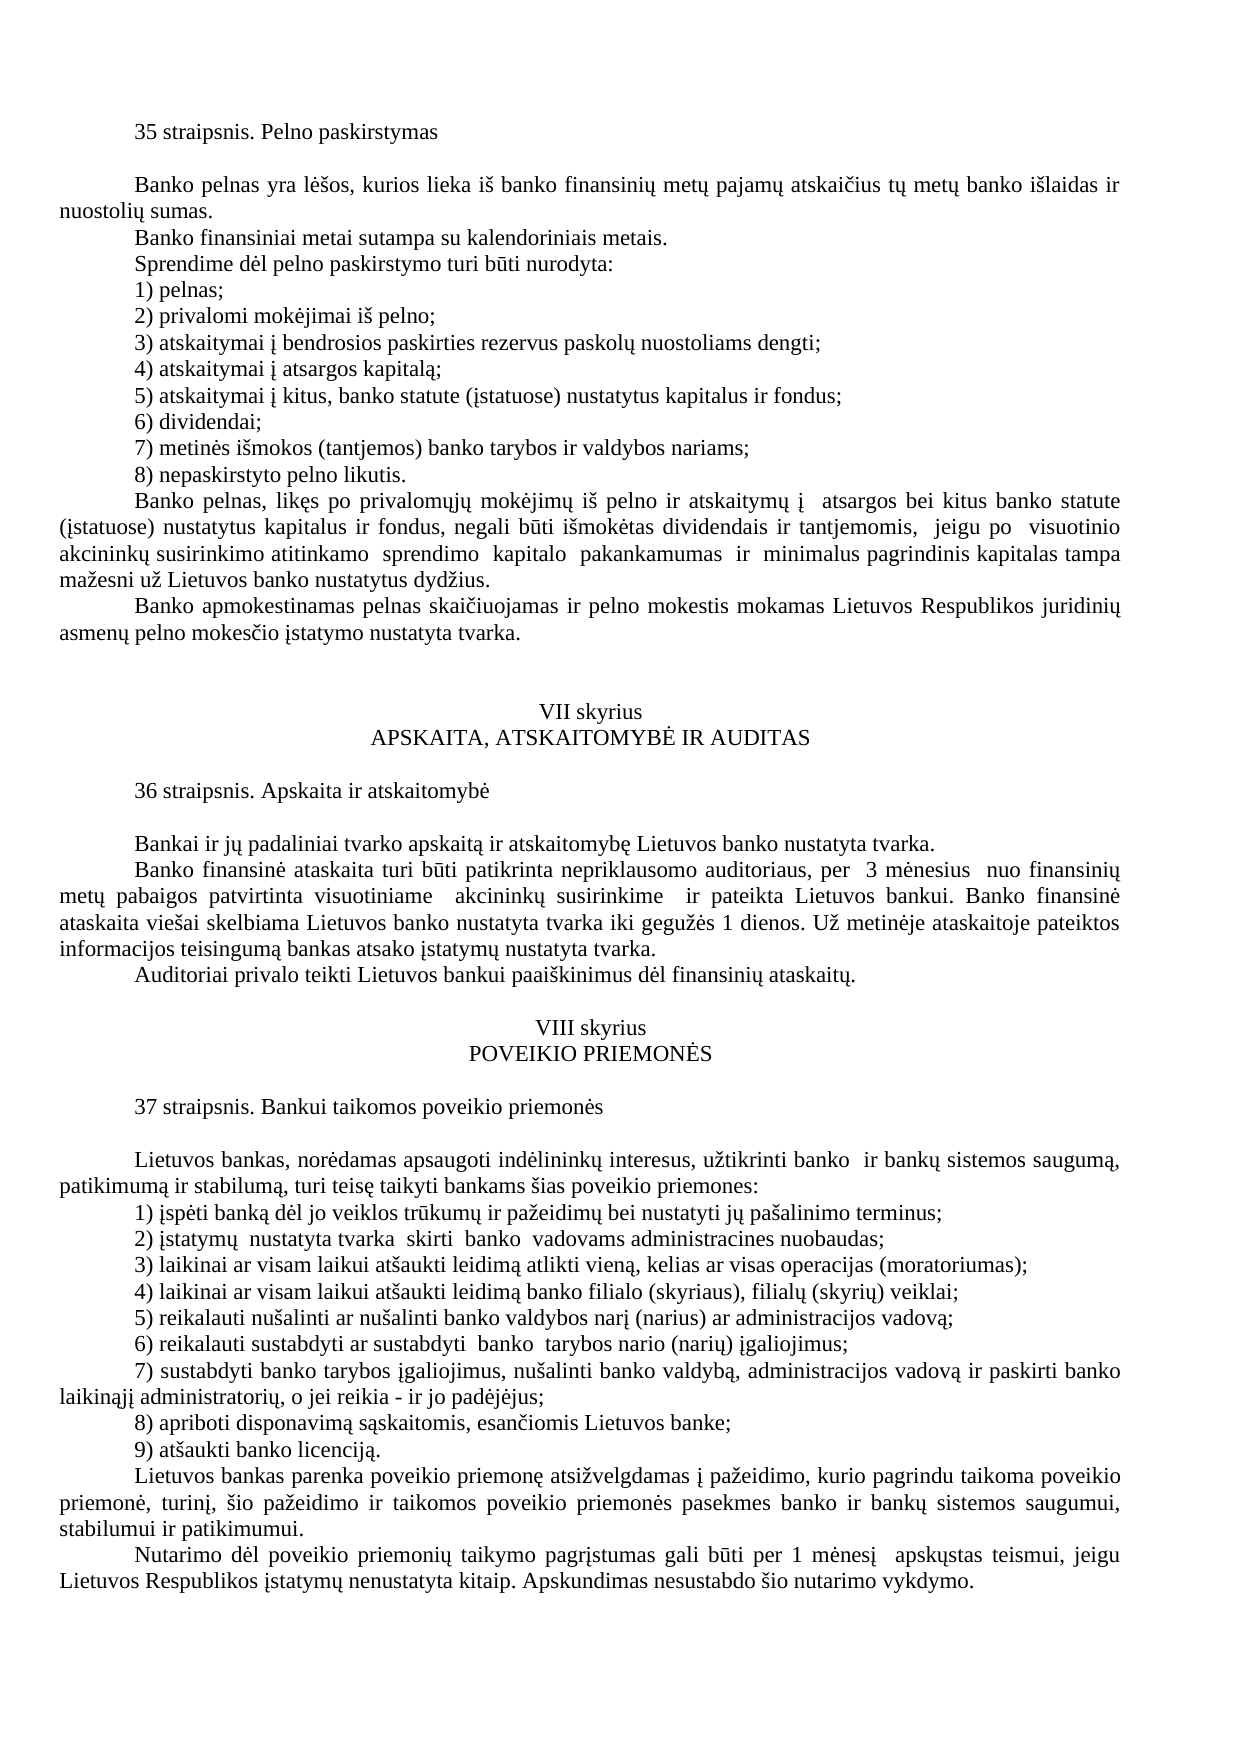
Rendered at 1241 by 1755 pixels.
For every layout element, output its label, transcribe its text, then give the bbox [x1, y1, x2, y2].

text Sprendime dėl pelno paskirstymo turi būti nurodyta: [59, 250, 1122, 276]
text Banko pelnas yra lėšos, kurios lieka iš banko finansinių metų pajamų atskaičius tų metų banko išlaidas ir nuostolių sumas. [59, 171, 1122, 223]
text 8) nepaskirstyto pelno likutis. [59, 461, 1122, 487]
text 8) apriboti disponavimą sąskaitomis, esančiomis Lietuvos banke; [59, 1409, 1122, 1436]
text 3) atskaitymai į bendrosios paskirties rezervus paskolų nuostoliams dengti; [59, 329, 1122, 355]
text 36 straipsnis. Apskaita ir atskaitomybė [59, 777, 1122, 803]
text 2) privalomi mokėjimai iš pelno; [59, 303, 1122, 329]
text 35 straipsnis. Pelno paskirstymas [59, 118, 1122, 144]
text 2) įstatymų nustatyta tvarka skirti banko vadovams administracines nuobaudas; [59, 1225, 1122, 1251]
text Lietuvos bankas parenka poveikio priemonę atsižvelgdamas į pažeidimo, kurio pagrindu taikoma poveikio priemonė, turinį, šio pažeidimo ir taikomos poveikio priemonės pasekmes banko ir bankų sistemos saugumui, stabilumui ir patikimumui. [59, 1462, 1122, 1541]
text 5) atskaitymai į kitus, banko statute (įstatuose) nustatytus kapitalus ir fondus; [59, 382, 1122, 408]
text 4) atskaitymai į atsargos kapitalą; [59, 355, 1122, 382]
text 7) sustabdyti banko tarybos įgaliojimus, nušalinti banko valdybą, administracijos vadovą ir paskirti banko laikinąjį administratorių, o jei reikia - ir jo padėjėjus; [59, 1357, 1122, 1409]
text VII skyrius [59, 698, 1122, 724]
text 1) įspėti banką dėl jo veiklos trūkumų ir pažeidimų bei nustatyti jų pašalinimo terminus; [59, 1199, 1122, 1225]
text 9) atšaukti banko licenciją. [59, 1436, 1122, 1462]
text 4) laikinai ar visam laikui atšaukti leidimą banko filialo (skyriaus), filialų (skyrių) veiklai; [59, 1278, 1122, 1304]
text Nutarimo dėl poveikio priemonių taikymo pagrįstumas gali būti per 1 mėnesį apskųstas teismui, jeigu Lietuvos Respublikos įstatymų nenustatyta kitaip. Apskundimas nesustabdo šio nutarimo vykdymo. [59, 1541, 1122, 1594]
text 1) pelnas; [59, 276, 1122, 303]
text Lietuvos bankas, norėdamas apsaugoti indėlininkų interesus, užtikrinti banko ir bankų sistemos saugumą, patikimumą ir stabilumą, turi teisę taikyti bankams šias poveikio priemones: [59, 1146, 1122, 1199]
text 7) metinės išmokos (tantjemos) banko tarybos ir valdybos nariams; [59, 434, 1122, 461]
text POVEIKIO PRIEMONĖS [59, 1041, 1122, 1067]
text 6) reikalauti sustabdyti ar sustabdyti banko tarybos nario (narių) įgaliojimus; [59, 1330, 1122, 1357]
text 3) laikinai ar visam laikui atšaukti leidimą atlikti vieną, kelias ar visas operacijas (moratoriumas); [59, 1251, 1122, 1278]
text Banko pelnas, likęs po privalomųjų mokėjimų iš pelno ir atskaitymų į atsargos bei kitus banko statute (įstatuose) nustatytus kapitalus ir fondus, negali būti išmokėtas dividendais ir tantjemomis, jeigu po visuotinio akcininkų susirinkimo atitinkamo sprendimo kapitalo pakankamumas ir minimalus pagrindinis kapitalas tampa mažesni už Lietuvos banko nustatytus dydžius. [59, 487, 1122, 592]
text 6) dividendai; [59, 408, 1122, 434]
text Banko apmokestinamas pelnas skaičiuojamas ir pelno mokestis mokamas Lietuvos Respublikos juridinių asmenų pelno mokesčio įstatymo nustatyta tvarka. [59, 592, 1122, 645]
text Banko finansinė ataskaita turi būti patikrinta nepriklausomo auditoriaus, per 3 mėnesius nuo finansinių metų pabaigos patvirtinta visuotiniame akcininkų susirinkime ir pateikta Lietuvos bankui. Banko finansinė ataskaita viešai skelbiama Lietuvos banko nustatyta tvarka iki gegužės 1 dienos. Už metinėje ataskaitoje pateiktos informacijos teisingumą bankas atsako įstatymų nustatyta tvarka. [59, 856, 1122, 961]
text APSKAITA, ATSKAITOMYBĖ IR AUDITAS [59, 724, 1122, 751]
text Bankai ir jų padaliniai tvarko apskaitą ir atskaitomybę Lietuvos banko nustatyta tvarka. [59, 830, 1122, 856]
text 5) reikalauti nušalinti ar nušalinti banko valdybos narį (narius) ar administracijos vadovą; [59, 1304, 1122, 1330]
text Auditoriai privalo teikti Lietuvos bankui paaiškinimus dėl finansinių ataskaitų. [59, 961, 1122, 988]
text 37 straipsnis. Bankui taikomos poveikio priemonės [59, 1093, 1122, 1119]
text Banko finansiniai metai sutampa su kalendoriniais metais. [59, 223, 1122, 250]
text VIII skyrius [59, 1014, 1122, 1041]
